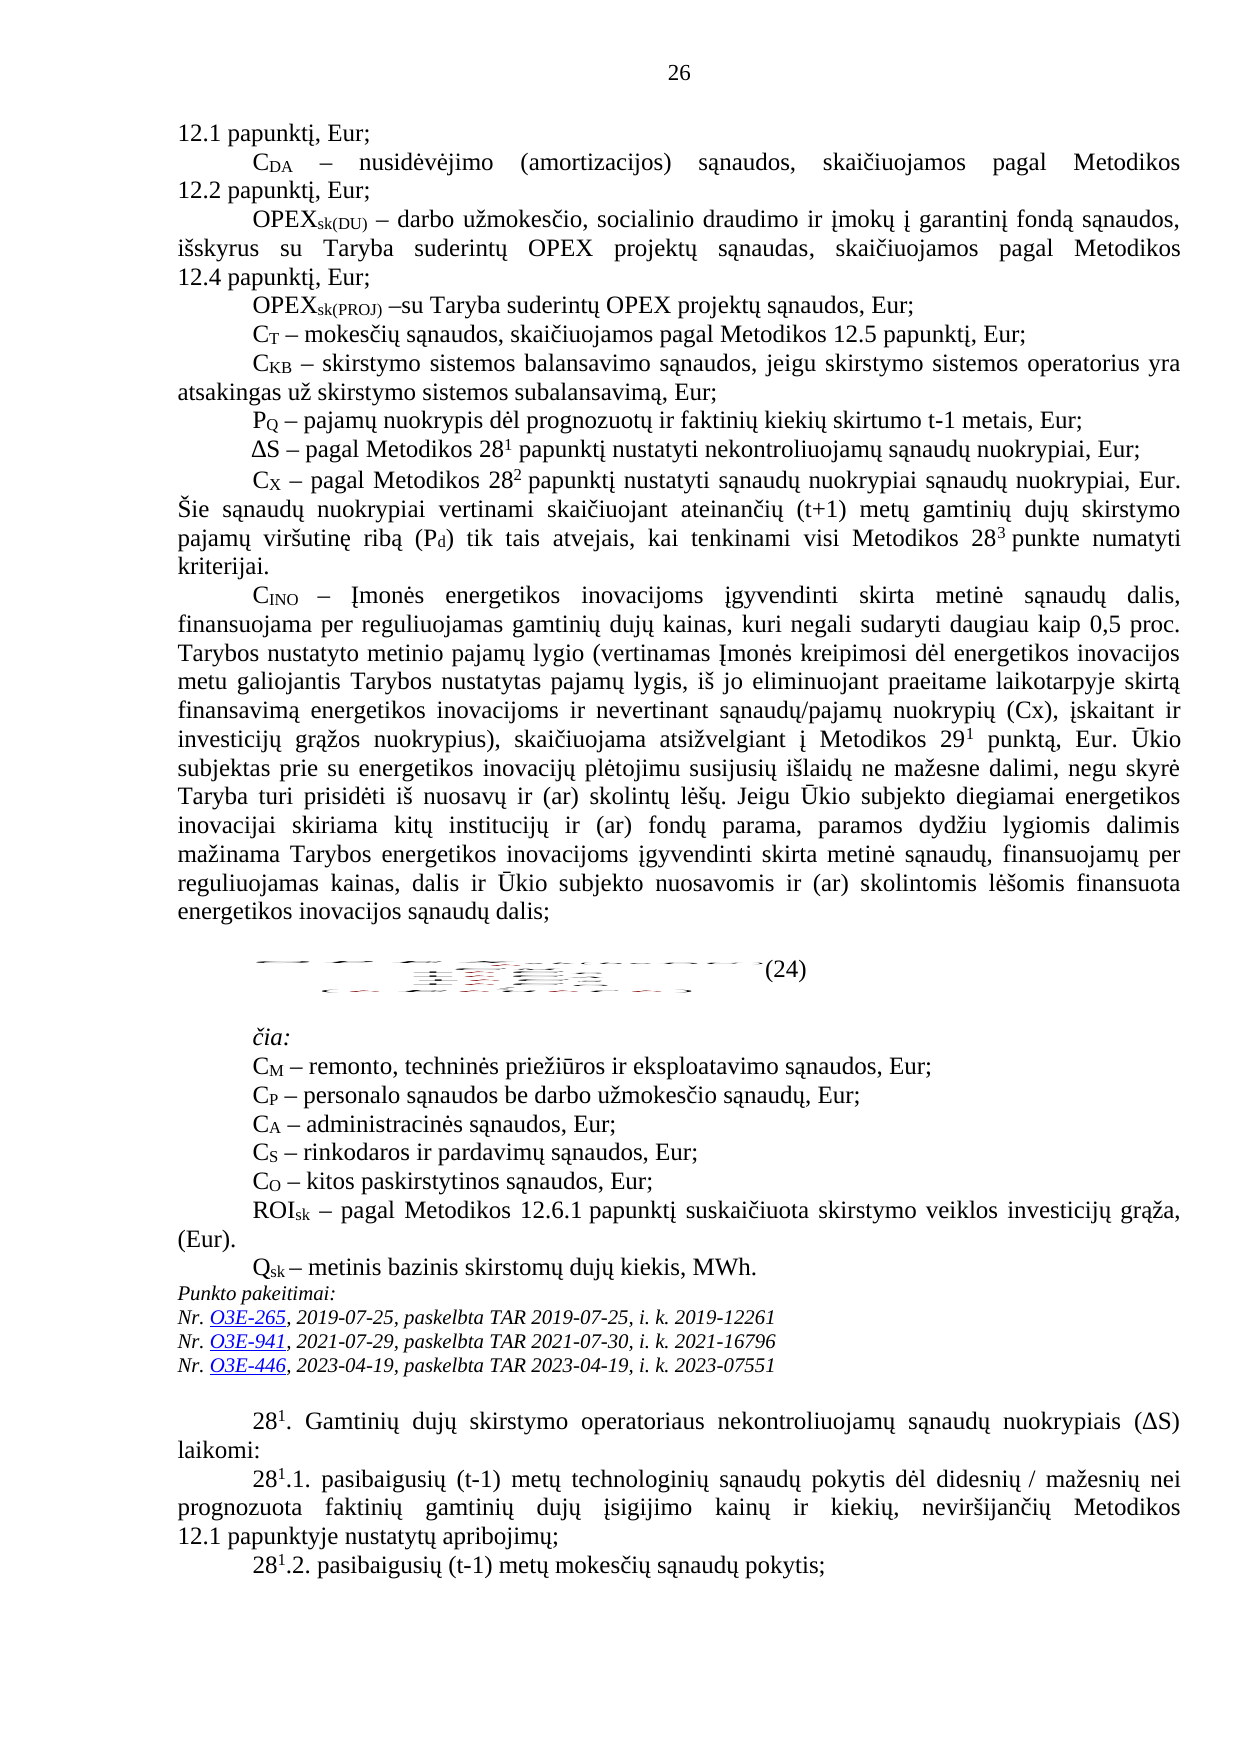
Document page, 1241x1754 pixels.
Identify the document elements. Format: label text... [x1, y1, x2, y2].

text ∆S – pagal Metodikos 281 papunktį nustatyti nekontroliuojamų sąnaudų nuokrypiai, Eur; [177, 434, 1181, 463]
text 281.2. pasibaigusių (t-1) metų mokesčių sąnaudų pokytis; [177, 1550, 1181, 1579]
text Punkto pakeitimai: [177, 1281, 1181, 1305]
text Qsk – metinis bazinis skirstomų dujų kiekis, MWh. [177, 1252, 1181, 1281]
text Nr. O3E-941, 2021-07-29, paskelbta TAR 2021-07-30, i. k. 2021-16796 [177, 1329, 1181, 1353]
text CS – rinkodaros ir pardavimų sąnaudos, Eur; [177, 1137, 1181, 1166]
text Nr. O3E-265, 2019-07-25, paskelbta TAR 2019-07-25, i. k. 2019-12261 [177, 1305, 1181, 1329]
text OPEXsk(PROJ) –su Taryba suderintų OPEX projektų sąnaudos, Eur; [177, 291, 1181, 319]
text CDA – nusidėvėjimo (amortizacijos) sąnaudos, skaičiuojamos pagal Metodikos 12.2 papunktį, Eur; [177, 147, 1181, 204]
text CT – mokesčių sąnaudos, skaičiuojamos pagal Metodikos 12.5 papunktį, Eur; [177, 319, 1181, 348]
text Nr. O3E-446, 2023-04-19, paskelbta TAR 2023-04-19, i. k. 2023-07551 [177, 1353, 1181, 1377]
text PQ – pajamų nuokrypis dėl prognozuotų ir faktinių kiekių skirtumo t-1 metais, Eur; [177, 406, 1181, 434]
text CA – administracinės sąnaudos, Eur; [177, 1109, 1181, 1137]
text CKB – skirstymo sistemos balansavimo sąnaudos, jeigu skirstymo sistemos operatorius yra atsakingas už skirstymo sistemos subalansavimą, Eur; [177, 348, 1181, 406]
text 12.1 papunktį, Eur; [177, 118, 1181, 147]
text CP – personalo sąnaudos be darbo užmokesčio sąnaudų, Eur; [177, 1080, 1181, 1109]
text CM – remonto, techninės priežiūros ir eksploatavimo sąnaudos, Eur; [177, 1051, 1181, 1080]
text čia: [177, 1022, 1181, 1051]
text ROIsk – pagal Metodikos 12.6.1 papunktį suskaičiuota skirstymo veiklos investicijų grąža, (Eur). [177, 1195, 1181, 1252]
text CINO – Įmonės energetikos inovacijoms įgyvendinti skirta metinė sąnaudų dalis, finansuojama per reguliuojamas gamtinių dujų kainas, kuri negali sudaryti daugiau kaip 0,5 proc. Tarybos nustatyto metinio pajamų lygio (vertinamas Įmonės kreipimosi dėl energetikos inovacijos metu galiojantis Tarybos nustatytas pajamų lygis, iš jo eliminuojant praeitame laikotarpyje skirtą finansavimą energetikos inovacijoms ir nevertinant sąnaudų/pajamų nuokrypių (Cx), įskaitant ir investicijų grąžos nuokrypius), skaičiuojama atsižvelgiant į Metodikos 291 punktą, Eur. Ūkio subjektas prie su energetikos inovacijų plėtojimu susijusių išlaidų ne mažesne dalimi, negu skyrė Taryba turi prisidėti iš nuosavų ir (ar) skolintų lėšų. Jeigu Ūkio subjekto diegiamai energetikos inovacijai skiriama kitų institucijų ir (ar) fondų parama, paramos dydžiu lygiomis dalimis mažinama Tarybos energetikos inovacijoms įgyvendinti skirta metinė sąnaudų, finansuojamų per reguliuojamas kainas, dalis ir Ūkio subjekto nuosavomis ir (ar) skolintomis lėšomis finansuota energetikos inovacijos sąnaudų dalis; [177, 580, 1181, 925]
text OPEXsk(DU) – darbo užmokesčio, socialinio draudimo ir įmokų į garantinį fondą sąnaudos, išskyrus su Taryba suderintų OPEX projektų sąnaudas, skaičiuojamos pagal Metodikos 12.4 papunktį, Eur; [177, 204, 1181, 291]
text 281.1. pasibaigusių (t-1) metų technologinių sąnaudų pokytis dėl didesnių / mažesnių nei prognozuota faktinių gamtinių dujų įsigijimo kainų ir kiekių, neviršijančių Metodikos 12.1 papunktyje nustatytų apribojimų; [177, 1464, 1181, 1550]
text CX – pagal Metodikos 282 papunktį nustatyti sąnaudų nuokrypiai sąnaudų nuokrypiai, Eur. Šie sąnaudų nuokrypiai vertinami skaičiuojant ateinančių (t+1) metų gamtinių dujų skirstymo pajamų viršutinę ribą (Pd) tik tais atvejais, kai tenkinami visi Metodikos 283 punkte numatyti kriterijai. [177, 465, 1181, 580]
text CO – kitos paskirstytinos sąnaudos, Eur; [177, 1166, 1181, 1195]
text 281. Gamtinių dujų skirstymo operatoriaus nekontroliuojamų sąnaudų nuokrypiais (∆S) laikomi: [177, 1406, 1181, 1464]
text (24) [177, 954, 1181, 994]
